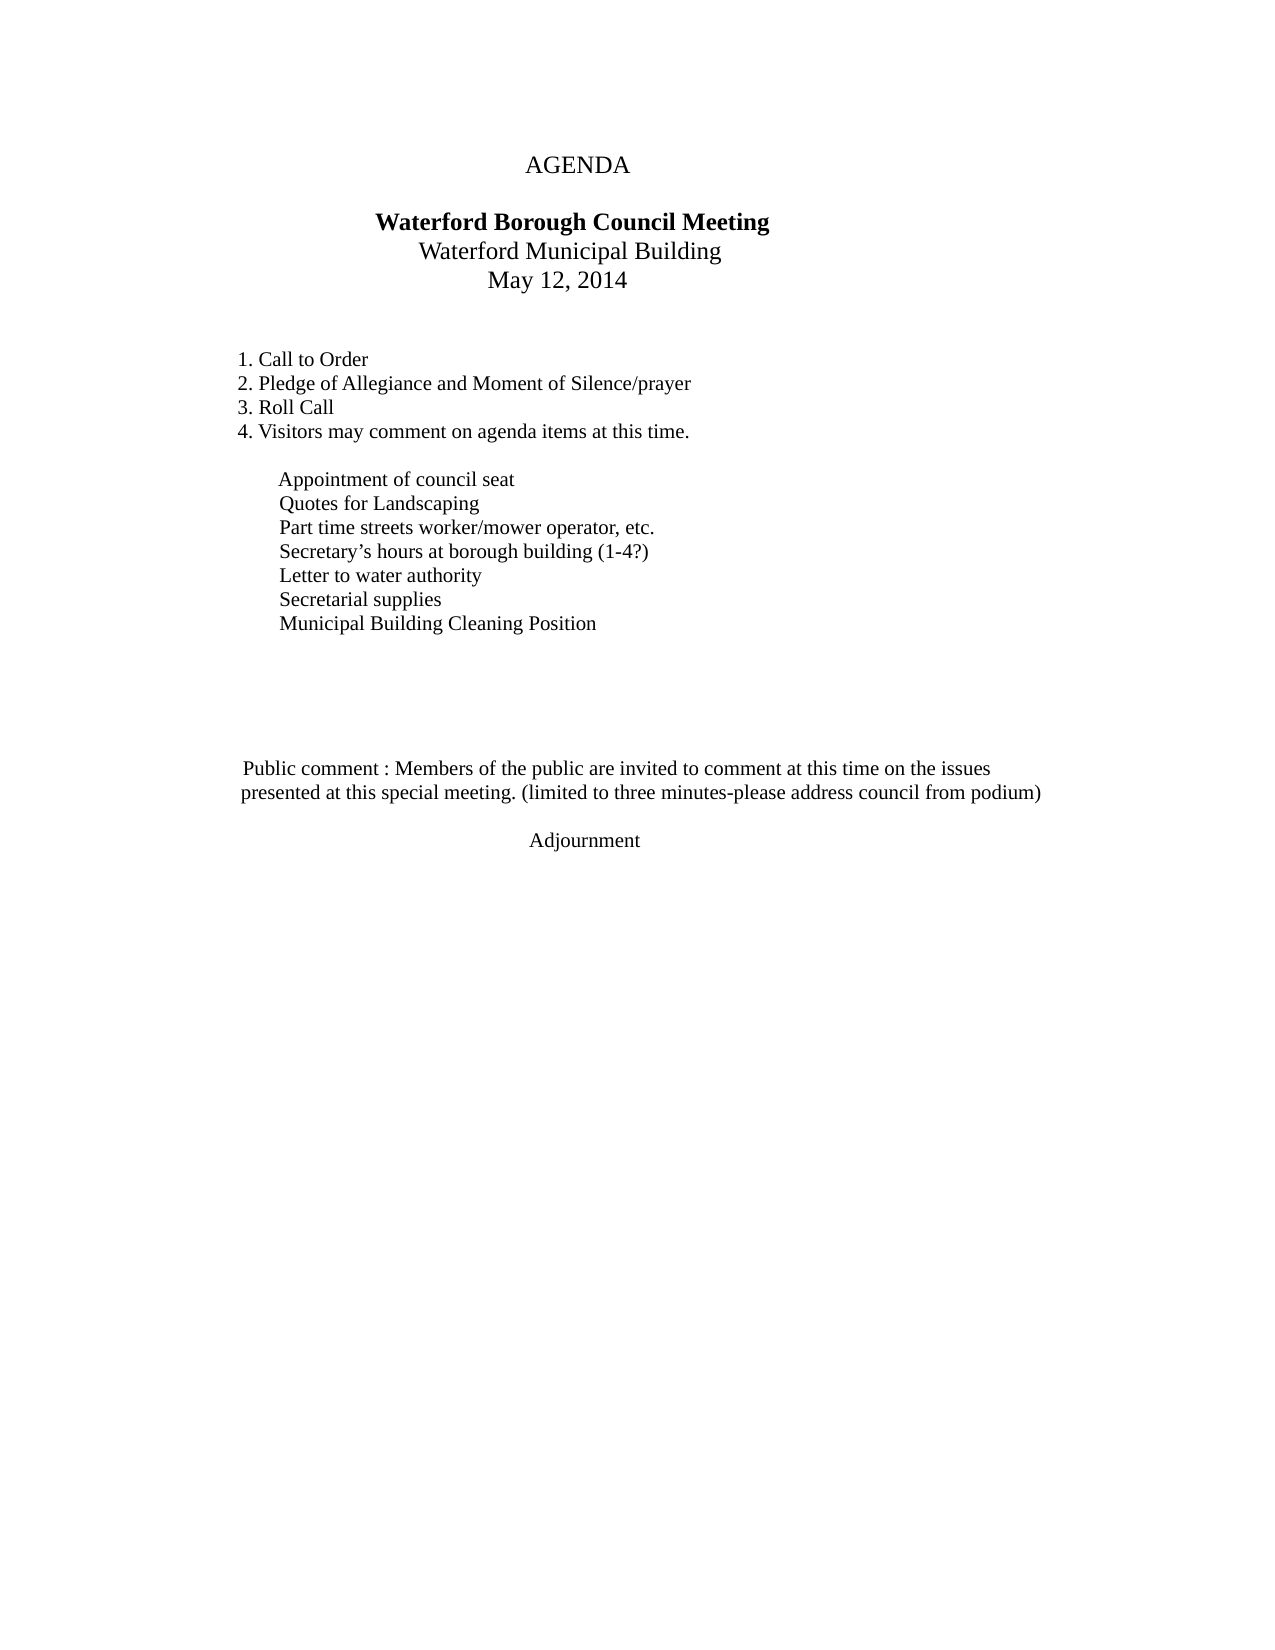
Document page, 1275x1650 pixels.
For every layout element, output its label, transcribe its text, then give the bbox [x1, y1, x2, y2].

text Municipal Building Cleaning Position [162, 611, 1125, 635]
text Waterford Borough Council Meeting [150, 207, 1125, 236]
text 1. Call to Order [237, 346, 1125, 371]
text Waterford Municipal Building [150, 236, 1125, 265]
text Adjournment [150, 828, 1125, 852]
text Secretary’s hours at borough building (1-4?) [162, 539, 1125, 563]
text AGENDA [150, 150, 1125, 179]
text Appointment of council seat [162, 467, 1125, 491]
text 3. Roll Call [237, 394, 1125, 419]
text 2. Pledge of Allegiance and Moment of Silence/prayer [237, 371, 1125, 394]
text 4. Visitors may comment on agenda items at this time. [237, 419, 1125, 443]
text Letter to water authority [162, 563, 1125, 587]
text Public comment : Members of the public are invited to comment at this time on the issues [225, 756, 1125, 779]
text Part time streets worker/mower operator, etc. [162, 515, 1125, 539]
text Secretarial supplies [162, 587, 1125, 611]
text May 12, 2014 [150, 265, 1125, 294]
text Quotes for Landscaping [162, 491, 1125, 515]
text presented at this special meeting. (limited to three minutes-please address council from podium) [225, 779, 1125, 804]
